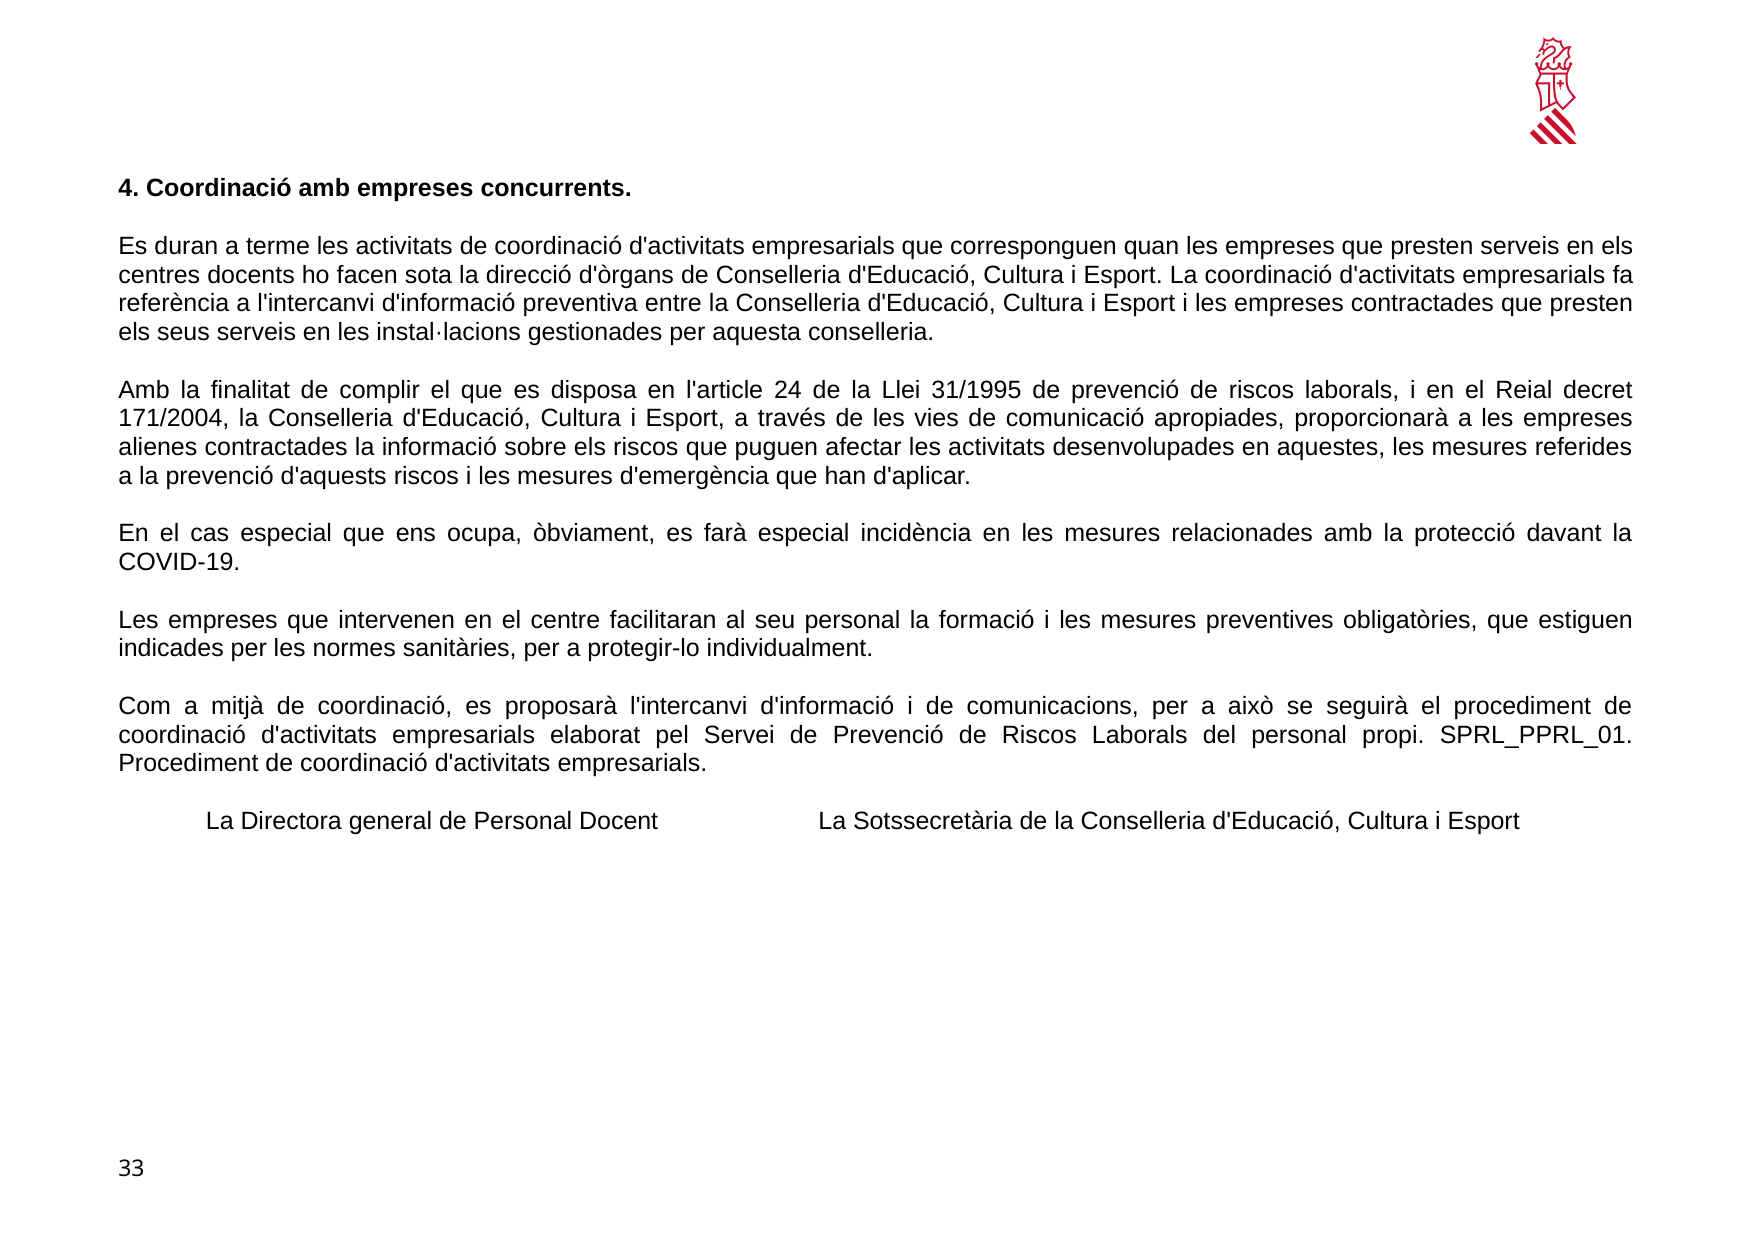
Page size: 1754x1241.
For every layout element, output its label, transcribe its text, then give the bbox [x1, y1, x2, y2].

text La Directora general de Personal Docent La Sotssecretària de la Conselleria d'Educació, Cultura i Esport [118, 806, 1636, 835]
text Es duran a terme les activitats de coordinació d'activitats empresarials que corresponguen quan les empreses que presten serveis en els centres docents ho facen sota la direcció d'òrgans de Conselleria d'Educació, Cultura i Esport. La coordinació d'activitats empresarials fa referència a l'intercanvi d'informació preventiva entre la Conselleria d'Educació, Cultura i Esport i les empreses contractades que presten els seus serveis en les instal·lacions gestionades per aquesta conselleria. [118, 231, 1636, 346]
text Com a mitjà de coordinació, es proposarà l'intercanvi d'informació i de comunicacions, per a això se seguirà el procediment de coordinació d'activitats empresarials elaborat pel Servei de Prevenció de Riscos Laborals del personal propi. SPRL_PPRL_01. Procediment de coordinació d'activitats empresarials. [118, 691, 1636, 777]
text 4. Coordinació amb empreses concurrents. [118, 173, 1636, 202]
text Les empreses que intervenen en el centre facilitaran al seu personal la formació i les mesures preventives obligatòries, que estiguen indicades per les normes sanitàries, per a protegir-lo individualment. [118, 604, 1636, 662]
text Amb la finalitat de complir el que es disposa en l'article 24 de la Llei 31/1995 de prevenció de riscos laborals, i en el Reial decret 171/2004, la Conselleria d'Educació, Cultura i Esport, a través de les vies de comunicació apropiades, proporcionarà a les empreses alienes contractades la informació sobre els riscos que puguen afectar les activitats desenvolupades en aquestes, les mesures referides a la prevenció d'aquests riscos i les mesures d'emergència que han d'aplicar. [118, 374, 1636, 489]
text En el cas especial que ens ocupa, òbviament, es farà especial incidència en les mesures relacionades amb la protecció davant la COVID-19. [118, 518, 1636, 576]
picture [1529, 37, 1577, 144]
